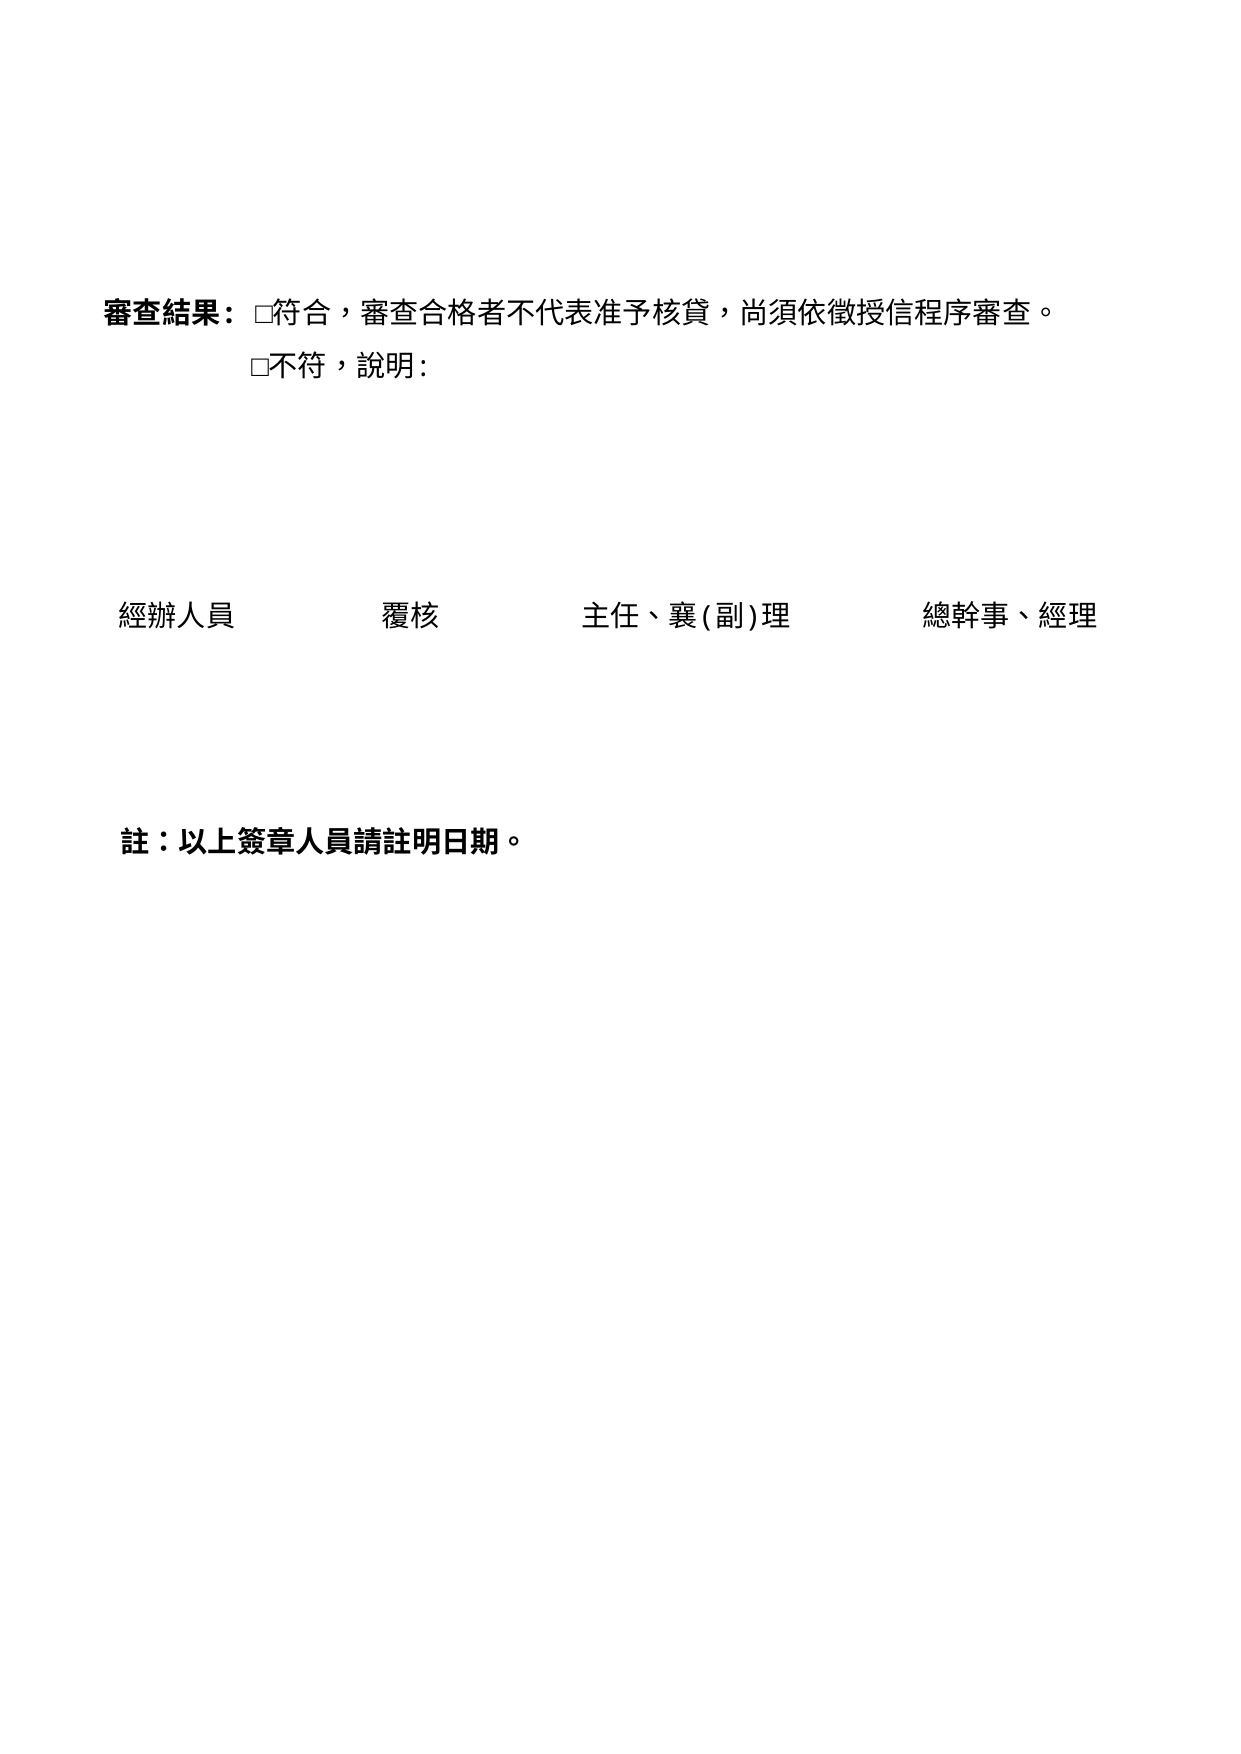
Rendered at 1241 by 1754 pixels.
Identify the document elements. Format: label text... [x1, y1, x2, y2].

text 經辦人員 覆核 主任、襄(副)理 總幹事、經理 [118, 599, 1213, 633]
text 審查結果: □符合，審查合格者不代表准予核貸，尚須依徵授信程序審查。 [103, 290, 1152, 332]
text □不符，說明: [233, 343, 1152, 385]
text [103, 582, 1228, 1005]
text 註：以上簽章人員請註明日期。 [120, 822, 1213, 860]
